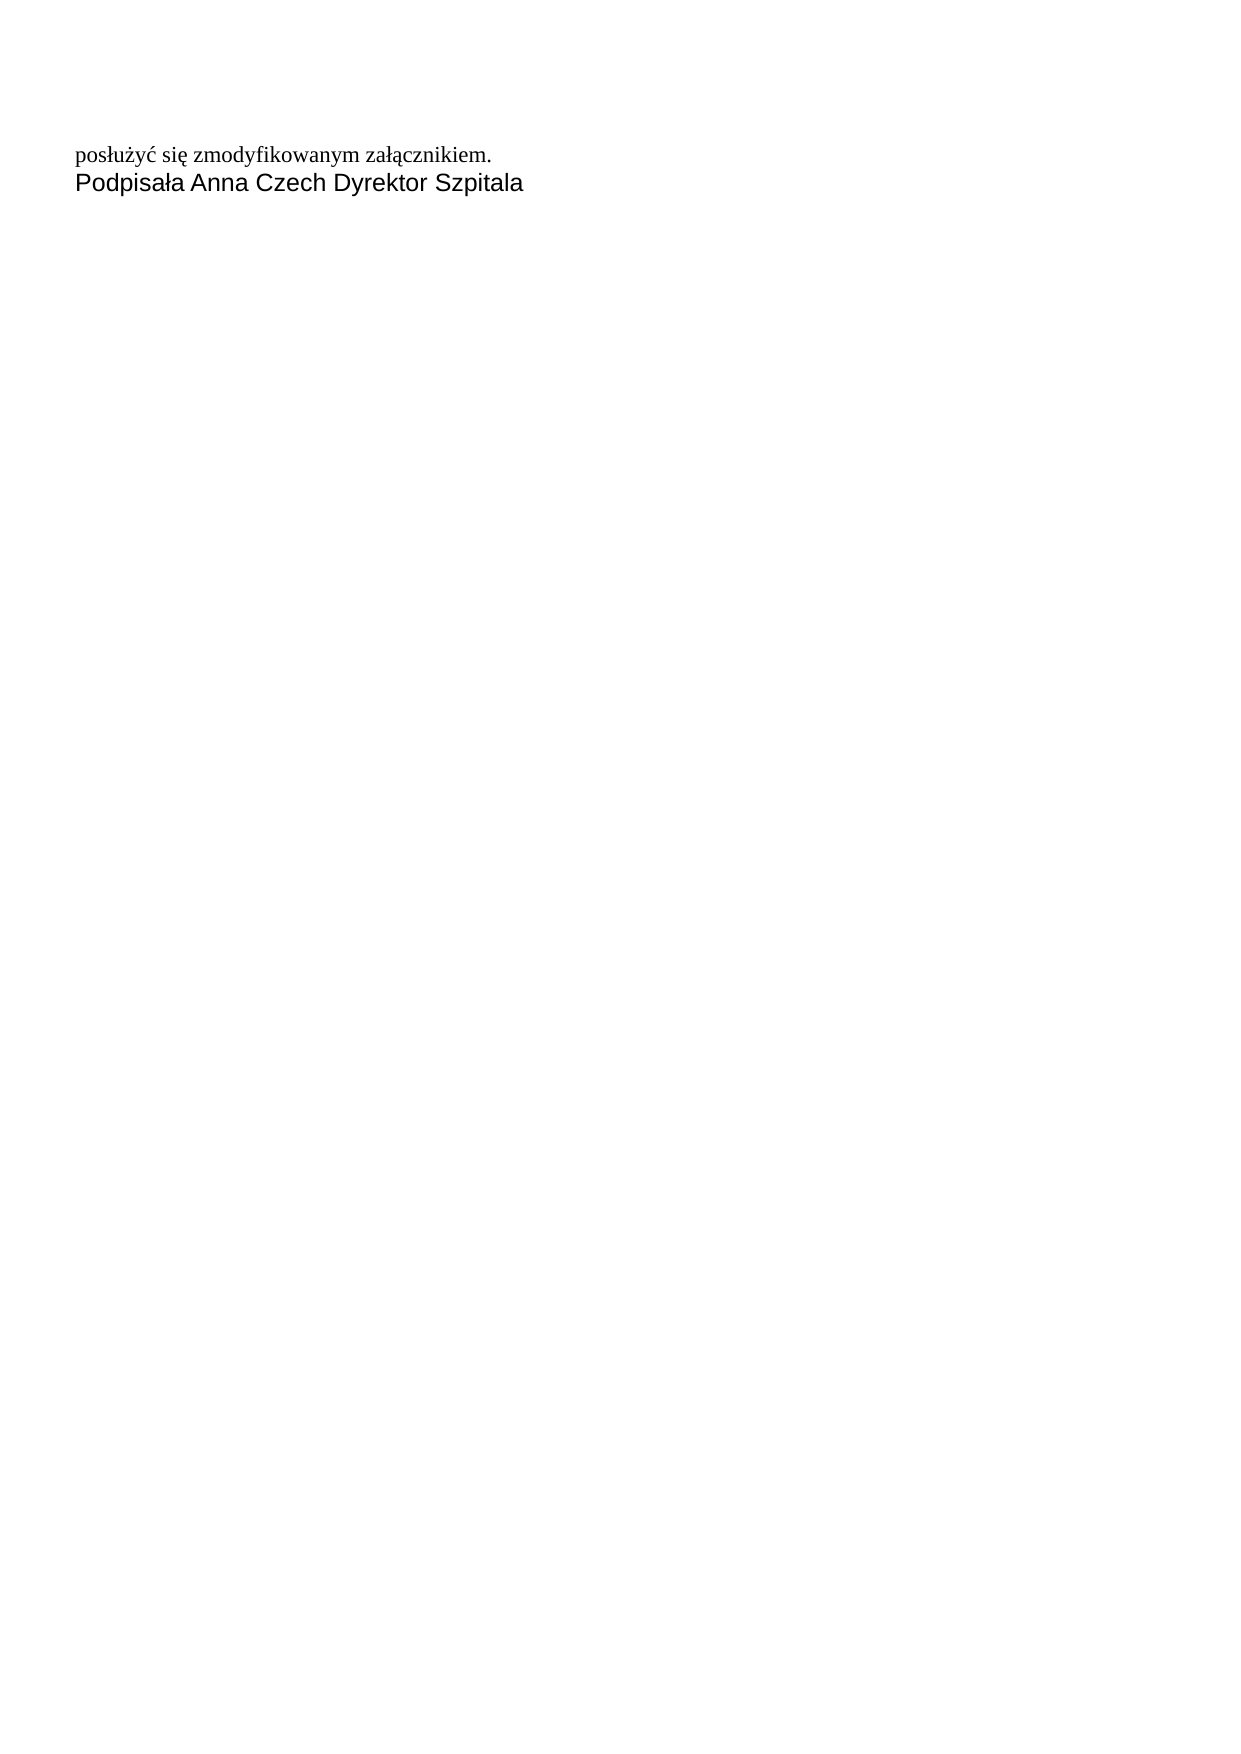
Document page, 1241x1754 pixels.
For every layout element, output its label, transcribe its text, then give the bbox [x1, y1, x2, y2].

text Podpisała Anna Czech Dyrektor Szpitala [75, 168, 1165, 197]
text posłużyć się zmodyfikowanym załącznikiem. [75, 141, 1165, 168]
